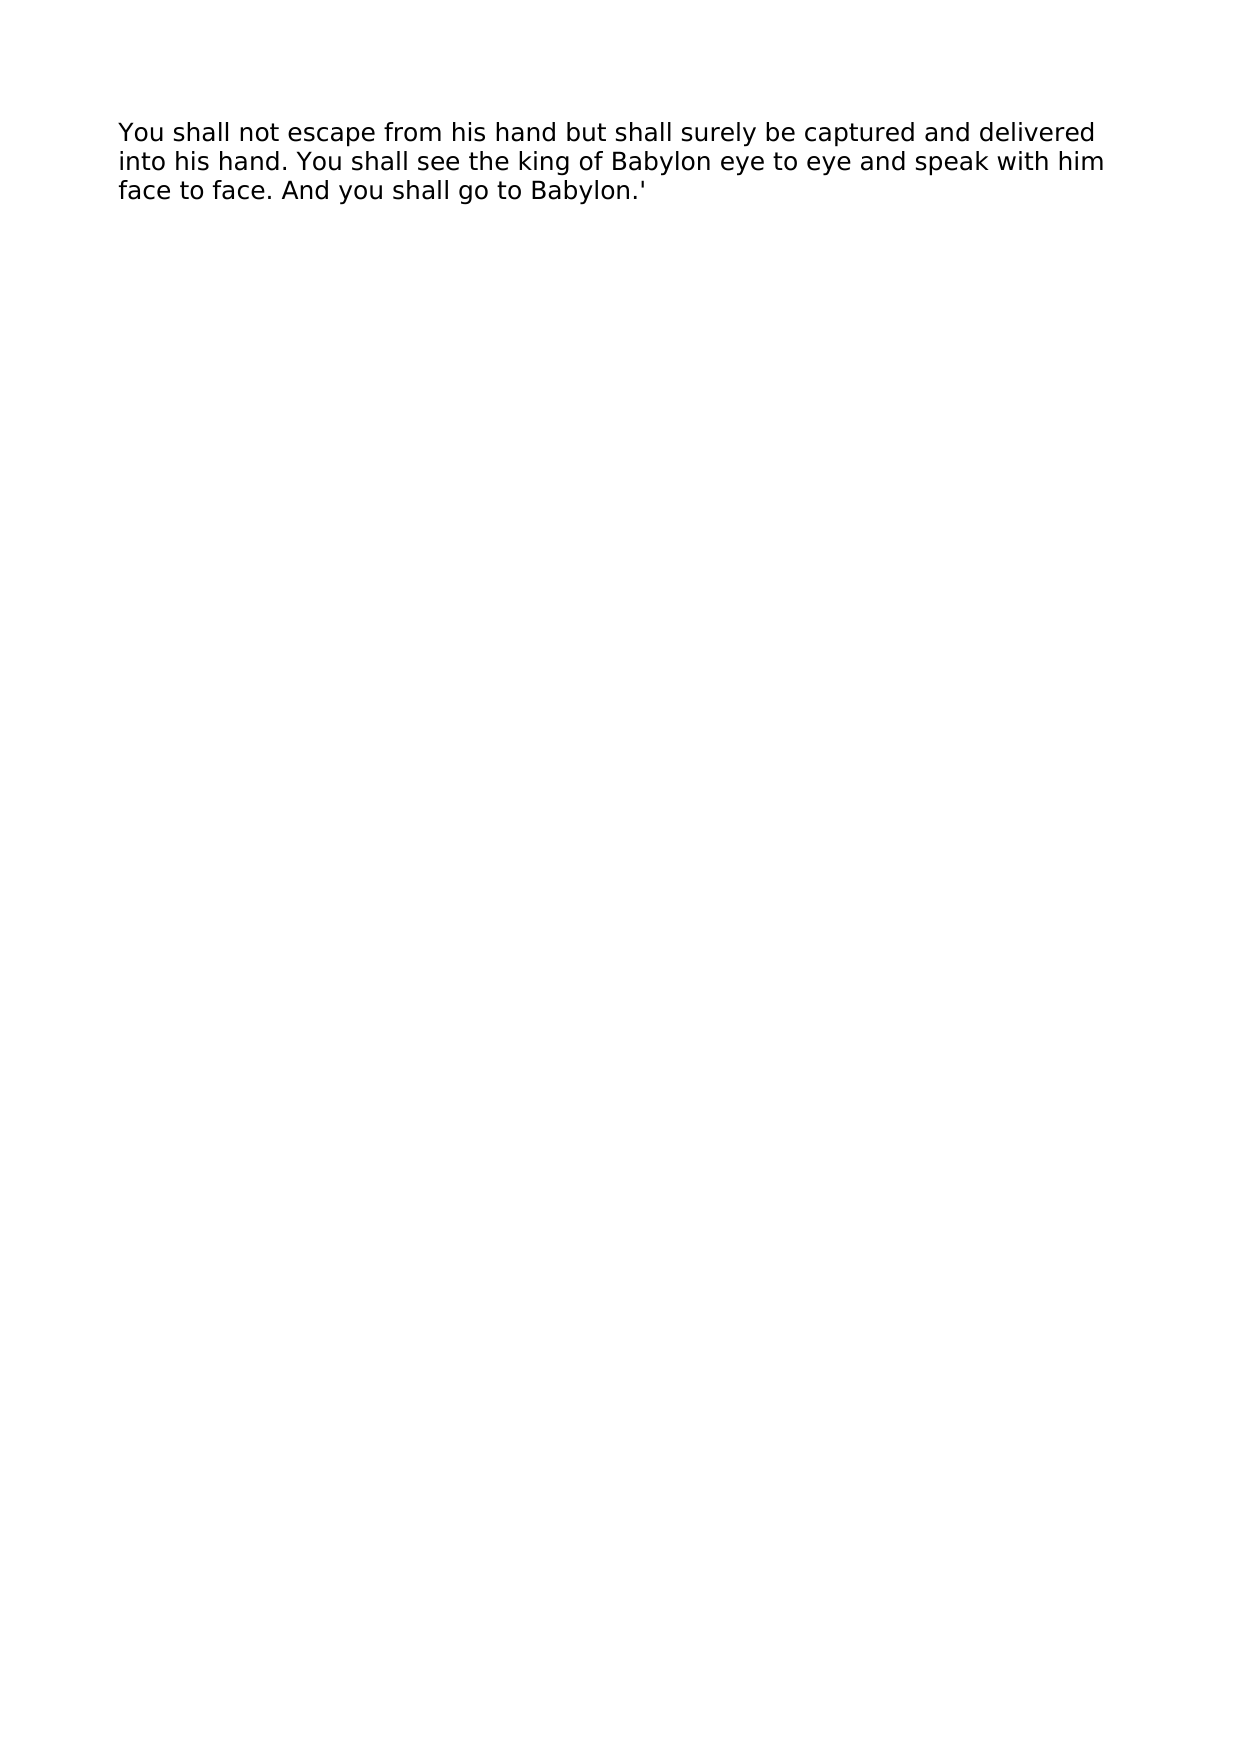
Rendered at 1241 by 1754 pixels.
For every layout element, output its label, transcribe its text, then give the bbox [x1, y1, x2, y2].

text You shall not escape from his hand but shall surely be captured and delivered into his hand. You shall see the king of Babylon eye to eye and speak with him face to face. And you shall go to Babylon.' [118, 118, 1122, 206]
